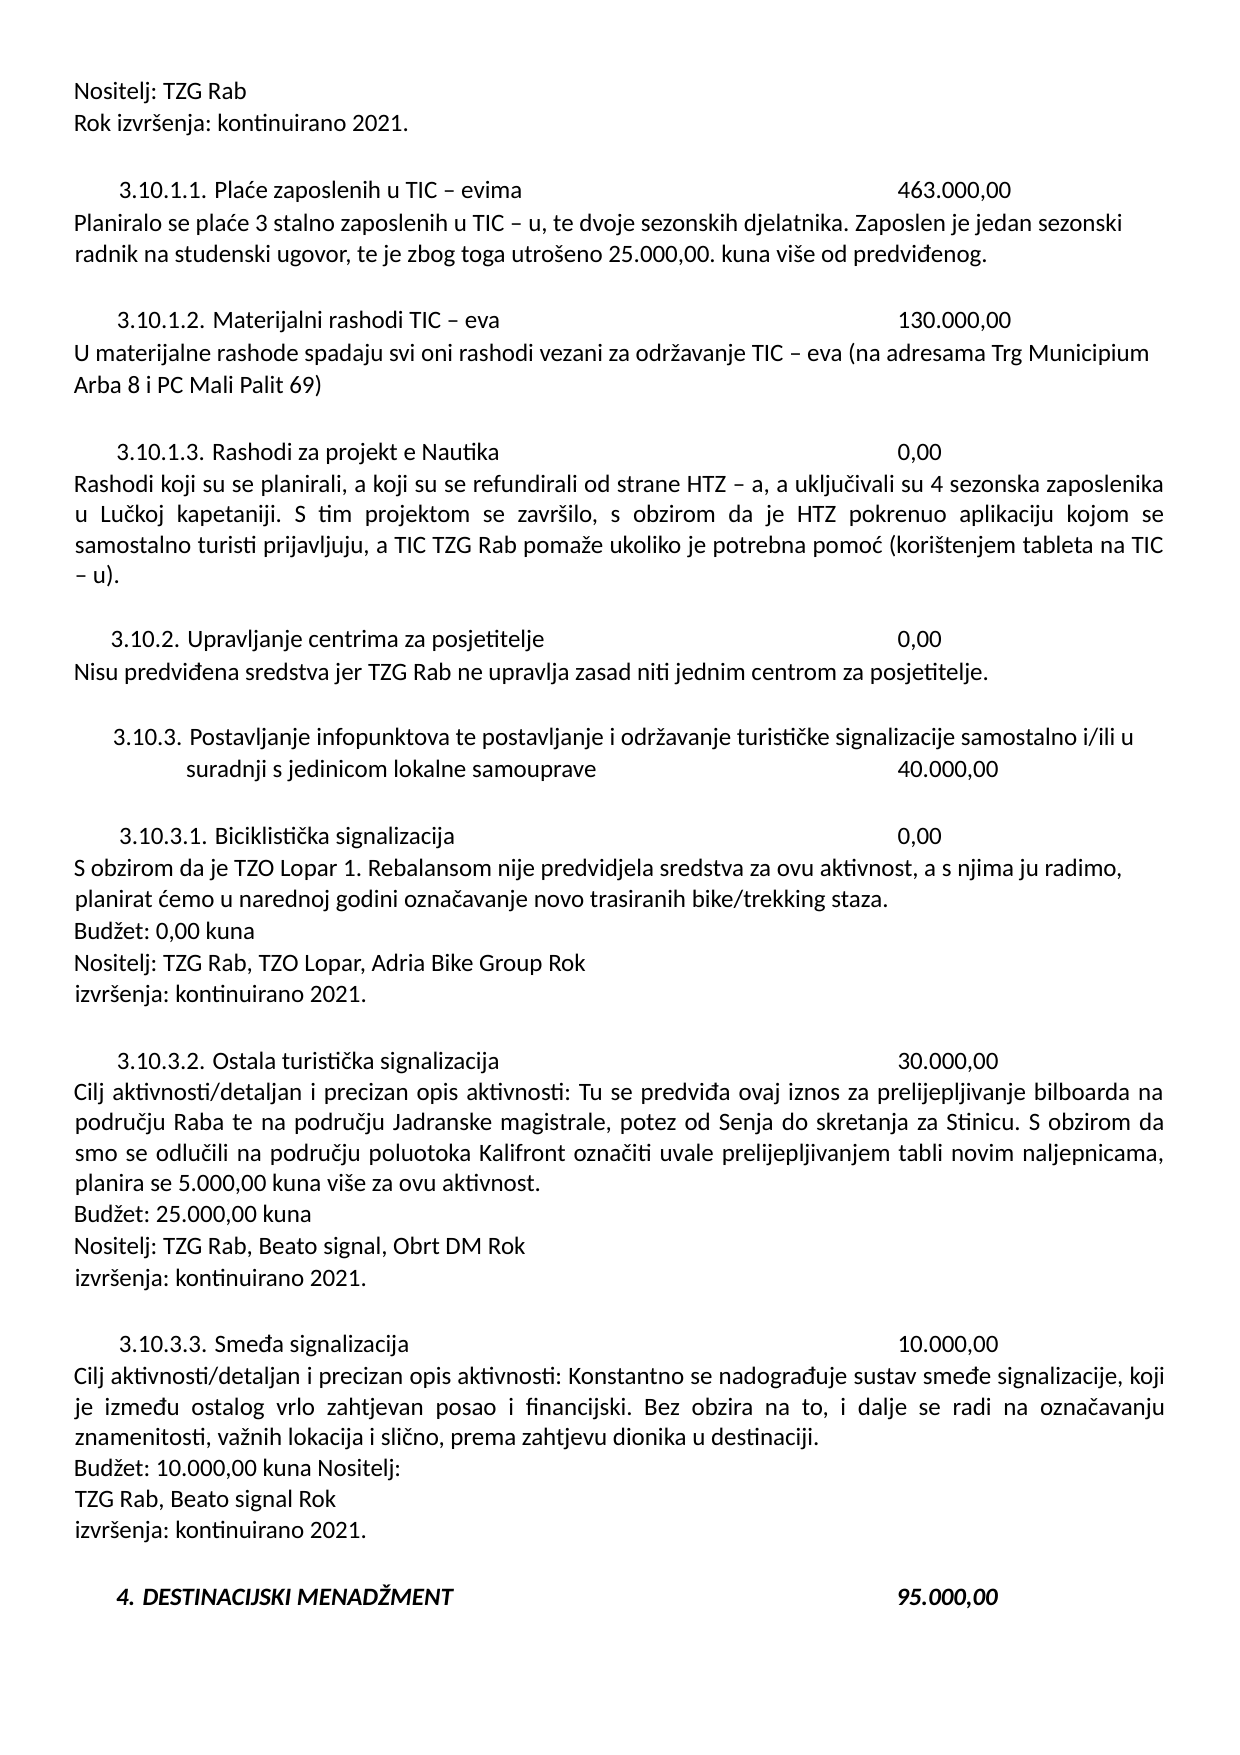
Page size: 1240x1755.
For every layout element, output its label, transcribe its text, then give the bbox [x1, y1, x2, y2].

text 3.10.1.1. Plaće zaposlenih u TIC – evima 463.000,00 [42, 174, 1165, 205]
text Nositelj: TZG Rab, Beato signal, Obrt DM Rok izvršenja: kontinuirano 2021. [73, 1230, 529, 1292]
text Nositelj: TZG Rab [73, 75, 1165, 106]
text Nositelj: TZG Rab, TZO Lopar, Adria Bike Group Rok izvršenja: kontinuirano 2021. [73, 947, 592, 1009]
text Arba 8 i PC Mali Palit 69) [73, 370, 1165, 400]
text suradnji s jedinicom lokalne samouprave 40.000,00 [42, 753, 1165, 784]
text Cilj aktivnosti/detaljan i precizan opis aktivnosti: Konstantno se nadograđuje sustav smeđe signalizacije, koji je između ostalog vrlo zahtjevan posao i financijski. Bez obzira na to, i dalje se radi na označavanju znamenitosti, važnih lokacija i slično, prema zahtjevu dionika u destinaciji. [73, 1360, 1166, 1452]
text 3.10.2. Upravljanje centrima za posjetitelje 0,00 [42, 623, 1165, 654]
text 3.10.1.2. Materijalni rashodi TIC – eva 130.000,00 [42, 305, 1165, 335]
text Rok izvršenja: kontinuirano 2021. [73, 107, 1165, 138]
text Budžet: 10.000,00 kuna Nositelj: TZG Rab, Beato signal Rok izvršenja: kontinuirano 2021. [73, 1452, 413, 1545]
text 3.10.3.2. Ostala turistička signalizacija 30.000,00 [42, 1045, 1165, 1075]
text S obzirom da je TZO Lopar 1. Rebalansom nije predvidjela sredstva za ovu aktivnost, a s njima ju radimo, planirat ćemo u narednoj godini označavanje novo trasiranih bike/trekking staza. [73, 852, 1165, 913]
text 3.10.3.1. Biciklistička signalizacija 0,00 [42, 820, 1165, 850]
subtitle 4. DESTINACIJSKI MENADŽMENT 95.000,00 [42, 1581, 1165, 1611]
text Cilj aktivnosti/detaljan i precizan opis aktivnosti: Tu se predviđa ovaj iznos za prelijepljivanje bilboarda na području Raba te na području Jadranske magistrale, potez od Senja do skretanja za Stinicu. S obzirom da smo se odlučili na području poluotoka Kalifront označiti uvale prelijepljivanjem tabli novim naljepnicama, planira se 5.000,00 kuna više za ovu aktivnost. [73, 1077, 1166, 1198]
text Rashodi koji su se planirali, a koji su se refundirali od strane HTZ – a, a uključivali su 4 sezonska zaposlenika u Lučkoj kapetaniji. S tim projektom se završilo, s obzirom da je HTZ pokrenuo aplikaciju kojom se samostalno turisti prijavljuju, a TIC TZG Rab pomaže ukoliko je potrebna pomoć (korištenjem tableta na TIC – u). [73, 468, 1166, 589]
text Nisu predviđena sredstva jer TZG Rab ne upravlja zasad niti jednim centrom za posjetitelje. [73, 656, 1164, 686]
text 3.10.3. Postavljanje infopunktova te postavljanje i održavanje turističke signalizacije samostalno i/ili u [113, 721, 1164, 752]
text 3.10.3.3. Smeđa signalizacija 10.000,00 [42, 1328, 1165, 1359]
text U materijalne rashode spadaju svi oni rashodi vezani za održavanje TIC – eva (na adresama Trg Municipium [73, 337, 1165, 368]
text 3.10.1.3. Rashodi za projekt e Nautika 0,00 [42, 436, 1165, 466]
text Budžet: 25.000,00 kuna [73, 1198, 1165, 1228]
text Budžet: 0,00 kuna [73, 916, 1164, 946]
text Planiralo se plaće 3 stalno zaposlenih u TIC – u, te dvoje sezonskih djelatnika. Zaposlen je jedan sezonski radnik na studenski ugovor, te je zbog toga utrošeno 25.000,00. kuna više od predviđenog. [73, 207, 1165, 268]
